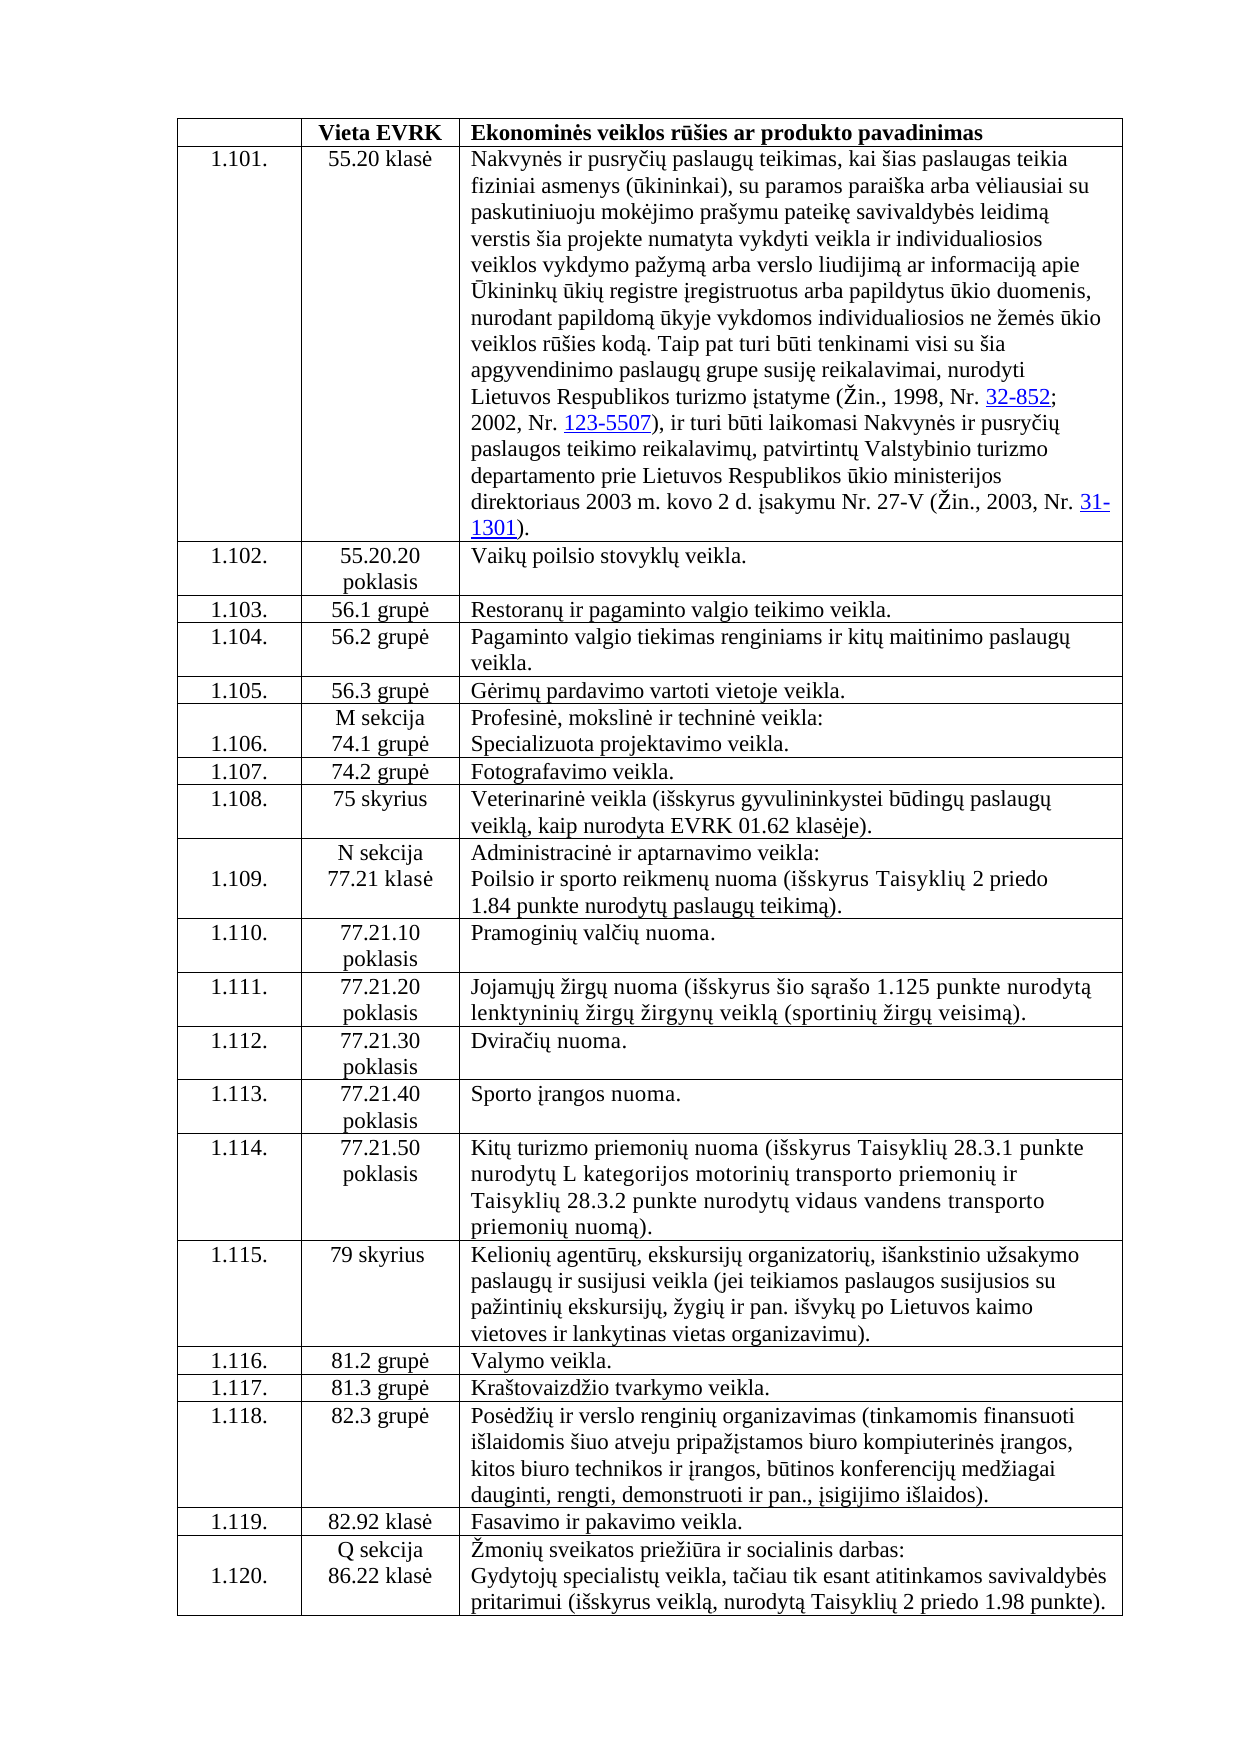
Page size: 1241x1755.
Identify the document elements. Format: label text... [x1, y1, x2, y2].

table_cell 1.120. [178, 1562, 301, 1615]
table_cell 1.113. [178, 1080, 301, 1133]
table_cell 82.92 klasė [302, 1508, 459, 1535]
table_cell Nakvynės ir pusryčių paslaugų teikimas, kai šias paslaugas teikia fiziniai asmenys (ūkininkai), su paramos paraiška arba vėliausiai su paskutiniuoju mokėjimo prašymu pateikę savivaldybės leidimą verstis šia projekte numatyta vykdyti veikla ir individualiosios veiklos vykdymo pažymą arba verslo liudijimą ar informaciją apie Ūkininkų ūkių registre įregistruotus arba papildytus ūkio duomenis, nurodant papildomą ūkyje vykdomos individualiosios ne žemės ūkio veiklos rūšies kodą. Taip pat turi būti tenkinami visi su šia apgyvendinimo paslaugų grupe susiję reikalavimai, nurodyti Lietuvos Respublikos turizmo įstatyme (Žin., 1998, Nr. 32-852; 2002, Nr. 123-5507), ir turi būti laikomasi Nakvynės ir pusryčių paslaugos teikimo reikalavimų, patvirtintų Valstybinio turizmo departamento prie Lietuvos Respublikos ūkio ministerijos direktoriaus 2003 m. kovo 2 d. įsakymu Nr. 27-V (Žin., 2003, Nr. 31-1301). [460, 147, 1122, 541]
table_cell 74.2 grupė [302, 758, 459, 784]
table_cell 1.108. [178, 785, 301, 838]
table_cell 74.1 grupė [302, 731, 459, 757]
table_cell 1.111. [178, 973, 301, 1026]
table_cell [178, 1536, 301, 1562]
table_cell [178, 704, 301, 731]
table_cell 77.21.40 poklasis [302, 1080, 459, 1133]
table_cell Profesinė, mokslinė ir techninė veikla: [460, 704, 1122, 731]
table_cell 82.3 grupė [302, 1402, 459, 1507]
table_cell Pramoginių valčių nuoma. [460, 919, 1122, 972]
table_cell 77.21 klasė [302, 865, 459, 918]
table_cell 1.109. [178, 865, 301, 918]
table_cell Veterinarinė veikla (išskyrus gyvulininkystei būdingų paslaugų veiklą, kaip nurodyta EVRK 01.62 klasėje). [460, 785, 1122, 838]
table_cell Fotografavimo veikla. [460, 758, 1122, 784]
table_cell 1.110. [178, 919, 301, 972]
table_cell 1.104. [178, 623, 301, 676]
table_cell Kelionių agentūrų, ekskursijų organizatorių, išankstinio užsakymo paslaugų ir susijusi veikla (jei teikiamos paslaugos susijusios su pažintinių ekskursijų, žygių ir pan. išvykų po Lietuvos kaimo vietoves ir lankytinas vietas organizavimu). [460, 1241, 1122, 1346]
table_cell 56.1 grupė [302, 596, 459, 622]
table_cell Kitų turizmo priemonių nuoma (išskyrus Taisyklių 28.3.1 punkte nurodytų L kategorijos motorinių transporto priemonių ir Taisyklių 28.3.2 punkte nurodytų vidaus vandens transporto priemonių nuomą). [460, 1134, 1122, 1239]
table_cell 1.107. [178, 758, 301, 784]
table_cell 55.20.20 poklasis [302, 542, 459, 594]
table_cell 86.22 klasė [302, 1562, 459, 1615]
table_cell Kraštovaizdžio tvarkymo veikla. [460, 1375, 1122, 1401]
table_cell 1.101. [178, 147, 301, 541]
table_header Vieta EVRK [302, 119, 459, 146]
table_cell 1.118. [178, 1402, 301, 1507]
table_cell 56.2 grupė [302, 623, 459, 676]
table_cell 56.3 grupė [302, 677, 459, 703]
table_cell [178, 839, 301, 865]
table_cell Gėrimų pardavimo vartoti vietoje veikla. [460, 677, 1122, 703]
table_cell Poilsio ir sporto reikmenų nuoma (išskyrus Taisyklių 2 priedo 1.84 punkte nurodytų paslaugų teikimą). [460, 865, 1122, 918]
table_cell 1.119. [178, 1508, 301, 1535]
table_cell 75 skyrius [302, 785, 459, 838]
table_cell 1.116. [178, 1347, 301, 1373]
table_cell 1.102. [178, 542, 301, 594]
table_cell 55.20 klasė [302, 147, 459, 541]
table_cell 1.114. [178, 1134, 301, 1239]
table_cell 1.115. [178, 1241, 301, 1346]
table_cell 77.21.10 poklasis [302, 919, 459, 972]
table_cell 1.112. [178, 1027, 301, 1079]
table_cell M sekcija [302, 704, 459, 731]
table_cell 77.21.50 poklasis [302, 1134, 459, 1239]
table_cell 81.3 grupė [302, 1375, 459, 1401]
table_cell 77.21.30 poklasis [302, 1027, 459, 1079]
table_cell Fasavimo ir pakavimo veikla. [460, 1508, 1122, 1535]
table_cell Administracinė ir aptarnavimo veikla: [460, 839, 1122, 865]
table_header Ekonominės veiklos rūšies ar produkto pavadinimas [460, 119, 1122, 146]
table_cell Žmonių sveikatos priežiūra ir socialinis darbas: [460, 1536, 1122, 1562]
table_cell Valymo veikla. [460, 1347, 1122, 1373]
table_cell Sporto įrangos nuoma. [460, 1080, 1122, 1133]
table_cell 1.103. [178, 596, 301, 622]
table_cell Pagaminto valgio tiekimas renginiams ir kitų maitinimo paslaugų veikla. [460, 623, 1122, 676]
table_cell 1.105. [178, 677, 301, 703]
table_cell Restoranų ir pagaminto valgio teikimo veikla. [460, 596, 1122, 622]
table_cell Dviračių nuoma. [460, 1027, 1122, 1079]
table_cell Gydytojų specialistų veikla, tačiau tik esant atitinkamos savivaldybės pritarimui (išskyrus veiklą, nurodytą Taisyklių 2 priedo 1.98 punkte). [460, 1562, 1122, 1615]
table_cell Jojamųjų žirgų nuoma (išskyrus šio sąrašo 1.125 punkte nurodytą lenktyninių žirgų žirgynų veiklą (sportinių žirgų veisimą). [460, 973, 1122, 1026]
table_cell Vaikų poilsio stovyklų veikla. [460, 542, 1122, 594]
table_cell N sekcija [302, 839, 459, 865]
table_cell Q sekcija [302, 1536, 459, 1562]
table_cell 1.117. [178, 1375, 301, 1401]
table_cell Posėdžių ir verslo renginių organizavimas (tinkamomis finansuoti išlaidomis šiuo atveju pripažįstamos biuro kompiuterinės įrangos, kitos biuro technikos ir įrangos, būtinos konferencijų medžiagai dauginti, rengti, demonstruoti ir pan., įsigijimo išlaidos). [460, 1402, 1122, 1507]
table_cell Specializuota projektavimo veikla. [460, 731, 1122, 757]
table_cell 81.2 grupė [302, 1347, 459, 1373]
table_cell 77.21.20 poklasis [302, 973, 459, 1026]
table_cell 79 skyrius [302, 1241, 459, 1346]
table_header [178, 119, 301, 146]
table_cell 1.106. [178, 731, 301, 757]
